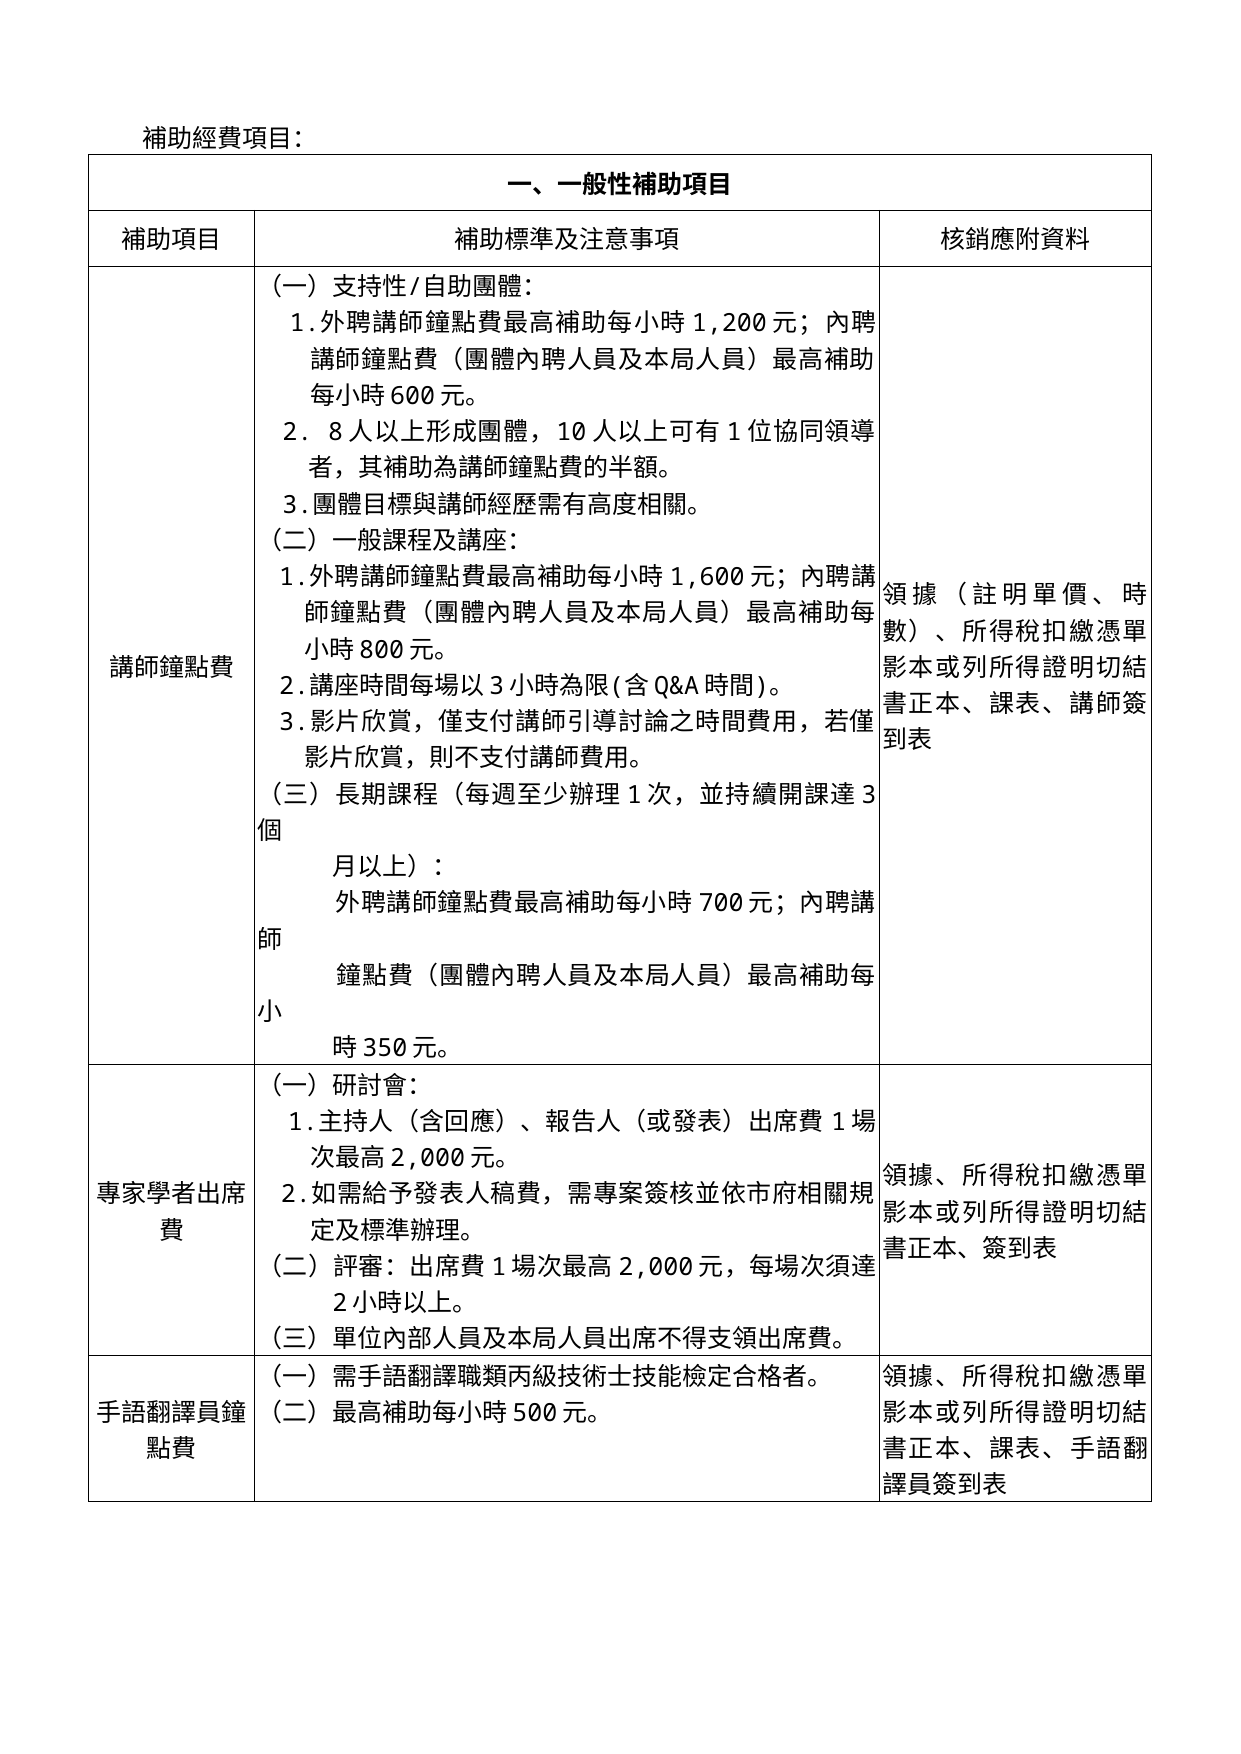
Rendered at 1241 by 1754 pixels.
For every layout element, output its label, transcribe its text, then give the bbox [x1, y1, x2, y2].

table_cell 領據（註明單價、時數）、所得稅扣繳憑單影本或列所得證明切結書正本、課表、講師簽到表 [880, 267, 1151, 1064]
table_cell 領據、所得稅扣繳憑單影本或列所得證明切結書正本、課表、手語翻譯員簽到表 [880, 1356, 1151, 1501]
table_cell 領據、所得稅扣繳憑單影本或列所得證明切結書正本、簽到表 [880, 1065, 1151, 1355]
table_cell （一）支持性/自助團體： 1.外聘講師鐘點費最高補助每小時1,200元；內聘講師鐘點費（團體內聘人員及本局人員）最高補助每小時600元。 2. 8人以上形成團體，10人以上可有1位協同領導者，其補助為講師鐘點費的半額。 3.團體目標與講師經歷需有高度相關。 （二）一般課程及講座： 1.外聘講師鐘點費最高補助每小時1,600元；內聘講 師鐘點費（團體內聘人員及本局人員）最高補助每小時800元。 2.講座時間每場以3小時為限(含Q&A時間)。 3.影片欣賞，僅支付講師引導討論之時間費用，若僅影片欣賞，則不支付講師費用。 （三）長期課程（每週至少辦理1次，並持續開課達3個 月以上）： 外聘講師鐘點費最高補助每小時700元；內聘講師 鐘點費（團體內聘人員及本局人員）最高補助每小 時350元。 [255, 267, 879, 1064]
table_header 一、一般性補助項目 [89, 155, 1151, 210]
table_cell 手語翻譯員鐘點費 [89, 1356, 254, 1501]
table_cell 專家學者出席費 [89, 1065, 254, 1355]
text 補助經費項目： [142, 118, 1098, 154]
table_cell （一）需手語翻譯職類丙級技術士技能檢定合格者。 （二）最高補助每小時500元。 [255, 1356, 879, 1501]
table_cell 核銷應附資料 [880, 211, 1151, 266]
table_cell （一）研討會： 1.主持人（含回應）、報告人（或發表）出席費1場次最高2,000元。 2.如需給予發表人稿費，需專案簽核並依市府相關規定及標準辦理。 （二）評審：出席費1場次最高2,000元，每場次須達2小時以上。 （三）單位內部人員及本局人員出席不得支領出席費。 [255, 1065, 879, 1355]
table_cell 補助標準及注意事項 [255, 211, 879, 266]
table_cell 補助項目 [89, 211, 254, 266]
table_cell 講師鐘點費 [89, 267, 254, 1064]
